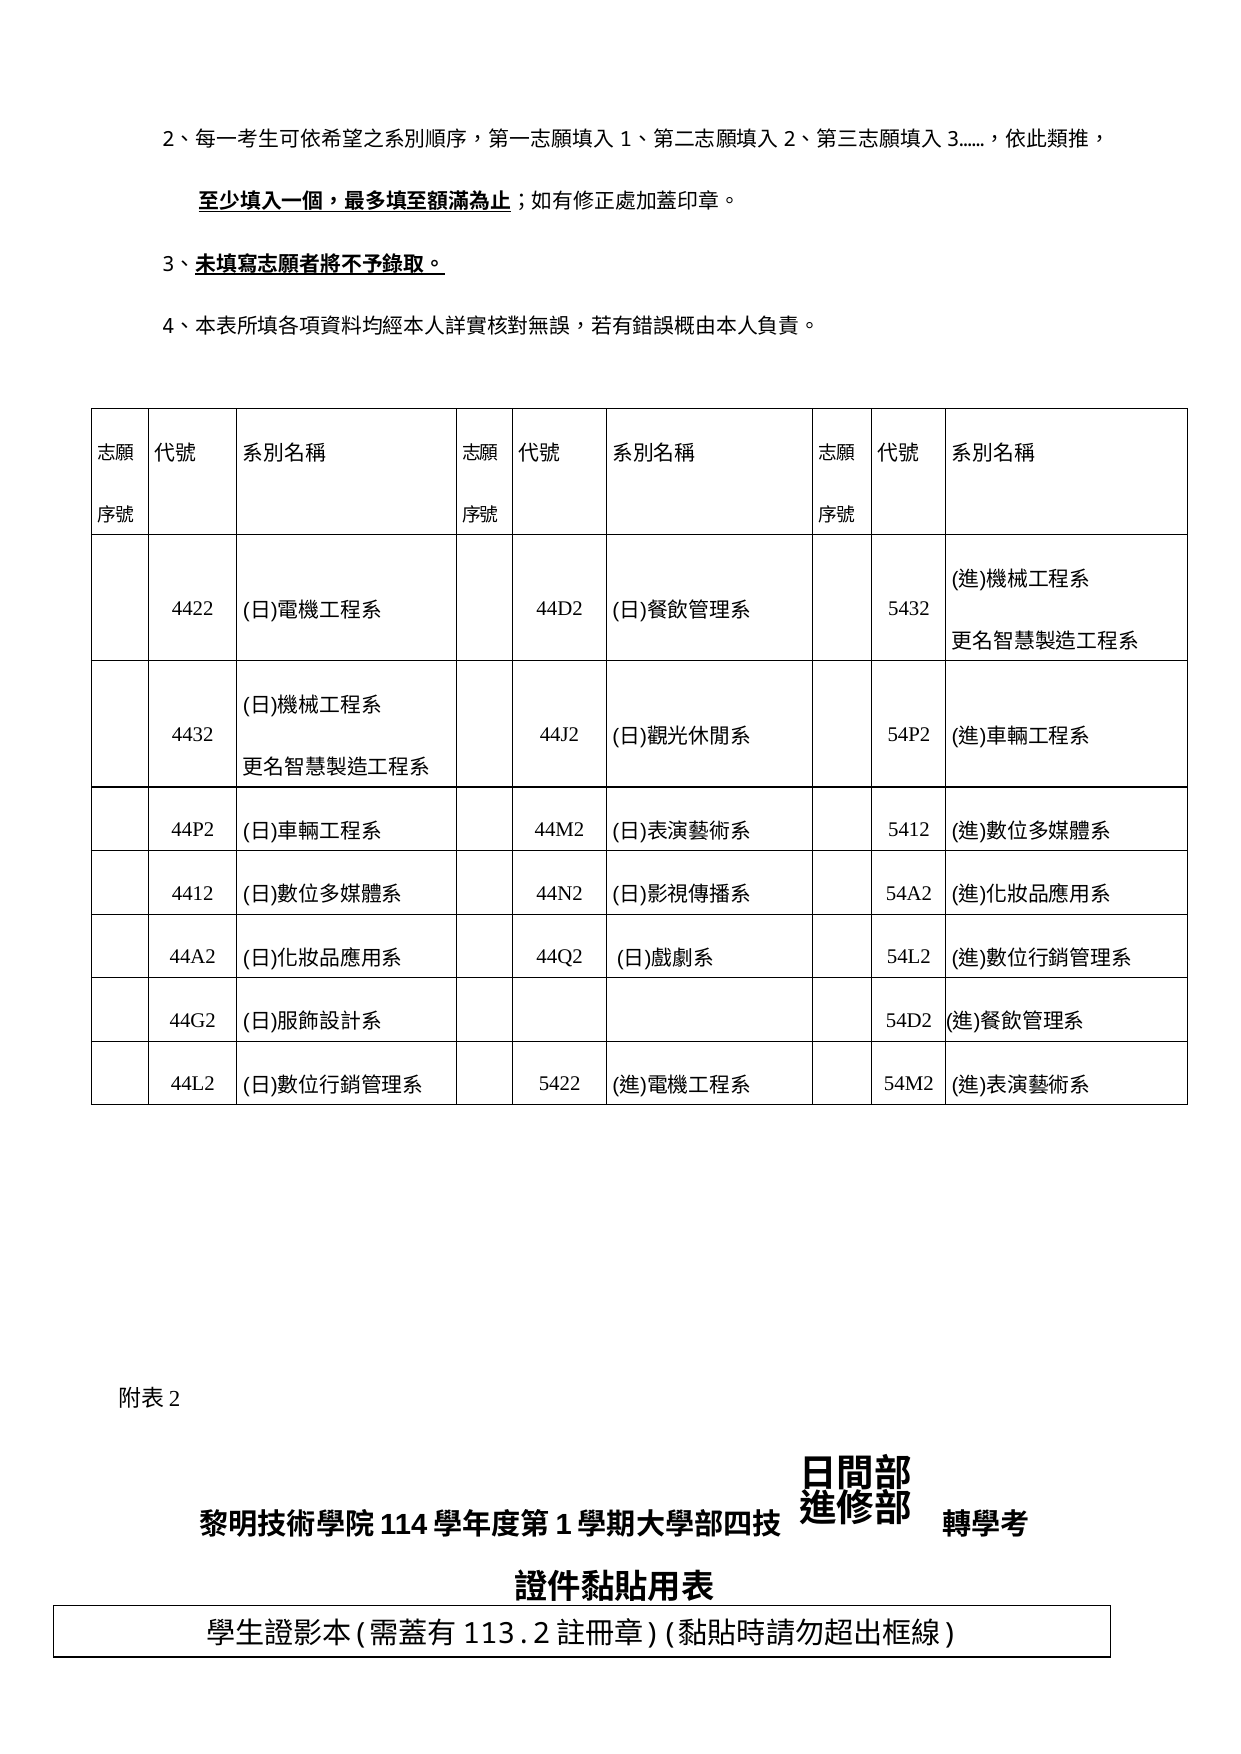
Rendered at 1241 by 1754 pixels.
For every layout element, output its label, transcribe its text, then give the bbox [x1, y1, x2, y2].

table_cell (日)影視傳播系 [607, 851, 812, 913]
table_cell (進)數位多媒體系 [946, 788, 1187, 850]
table_cell [813, 788, 871, 850]
table_cell 4422 [149, 535, 236, 660]
table_cell (進)電機工程系 [607, 1042, 812, 1104]
table_cell (日)表演藝術系 [607, 788, 812, 850]
table_cell [92, 915, 148, 977]
table_cell (日)觀光休閒系 [607, 661, 812, 786]
table_cell 54L2 [872, 915, 945, 977]
table_cell 44P2 [149, 788, 236, 850]
table_cell (日)電機工程系 [237, 535, 456, 660]
table_header 代號 [872, 409, 945, 534]
table_header 志願 序號 [457, 409, 512, 534]
table_cell [92, 535, 148, 660]
table_header 系別名稱 [607, 409, 812, 534]
table_header 系別名稱 [946, 409, 1187, 534]
table_cell [92, 788, 148, 850]
table_cell 4432 [149, 661, 236, 786]
text 4、本表所填各項資料均經本人詳實核對無誤，若有錯誤概由本人負責。 [162, 283, 1110, 346]
table_cell (日)化妝品應用系 [237, 915, 456, 977]
table_cell 44G2 [149, 978, 236, 1041]
table_cell 54P2 [872, 661, 945, 786]
table_cell (日)服飾設計系 [237, 978, 456, 1041]
text 附表2 [118, 1355, 1110, 1418]
table_cell (日)機械工程系 更名智慧製造工程系 [237, 661, 456, 786]
table_cell [813, 535, 871, 660]
table_header 志願序號 [813, 409, 871, 534]
table_cell 54M2 [872, 1042, 945, 1104]
table_cell 44M2 [513, 788, 606, 850]
table_cell 5412 [872, 788, 945, 850]
table_cell (日)車輛工程系 [237, 788, 456, 850]
table_header 系別名稱 [237, 409, 456, 534]
text 2、每一考生可依希望之系別順序，第一志願填入1、第二志願填入2、第三志願填入3……，依此類推，至少填入一個，最多填至額滿為止；如有修正處加蓋印章。 [162, 96, 1110, 221]
table_cell [457, 978, 512, 1041]
table_cell 54D2 [872, 978, 945, 1041]
table_cell 44D2 [513, 535, 606, 660]
table_cell [513, 978, 606, 1041]
table_cell [607, 978, 812, 1041]
table_cell [813, 1042, 871, 1104]
table_cell 44A2 [149, 915, 236, 977]
table_cell [457, 535, 512, 660]
table_cell 4412 [149, 851, 236, 913]
table_cell 44L2 [149, 1042, 236, 1104]
table_cell [457, 661, 512, 786]
table_cell (進)數位行銷管理系 [946, 915, 1187, 977]
table_cell (日)數位行銷管理系 [237, 1042, 456, 1104]
text 黎明技術學院114學年度第1學期大學部四技 轉學考 [118, 1480, 1110, 1543]
text 3、未填寫志願者將不予錄取。 [162, 221, 1110, 283]
table_cell 5432 [872, 535, 945, 660]
table_cell (進)機械工程系 更名智慧製造工程系 [946, 535, 1187, 660]
table_cell [813, 661, 871, 786]
table_cell [92, 1042, 148, 1104]
table_header 代號 [149, 409, 236, 534]
table_cell 44N2 [513, 851, 606, 913]
table_cell [457, 915, 512, 977]
table_cell [92, 661, 148, 786]
table_cell 54A2 [872, 851, 945, 913]
table_cell [92, 978, 148, 1041]
table_cell [92, 851, 148, 913]
table_cell [813, 915, 871, 977]
table_cell [457, 788, 512, 850]
table_header 志願 序號 [92, 409, 148, 534]
table_cell [813, 851, 871, 913]
table_cell (日)數位多媒體系 [237, 851, 456, 913]
table_header 學生證影本(需蓋有113.2註冊章)(黏貼時請勿超出框線) [54, 1606, 1110, 1656]
table_cell [813, 978, 871, 1041]
table_cell [457, 851, 512, 913]
table_cell 44Q2 [513, 915, 606, 977]
table_cell [457, 1042, 512, 1104]
text 證件黏貼用表 [118, 1543, 1110, 1605]
table_header 代號 [513, 409, 606, 534]
table_cell (日)戲劇系 [607, 915, 812, 977]
table_cell (進)化妝品應用系 [946, 851, 1187, 913]
table_cell (進)表演藝術系 [946, 1042, 1187, 1104]
table_cell 5422 [513, 1042, 606, 1104]
table_cell (進)餐飲管理系 [946, 978, 1187, 1041]
table_cell (日)餐飲管理系 [607, 535, 812, 660]
table_cell 44J2 [513, 661, 606, 786]
table_cell (進)車輛工程系 [946, 661, 1187, 786]
